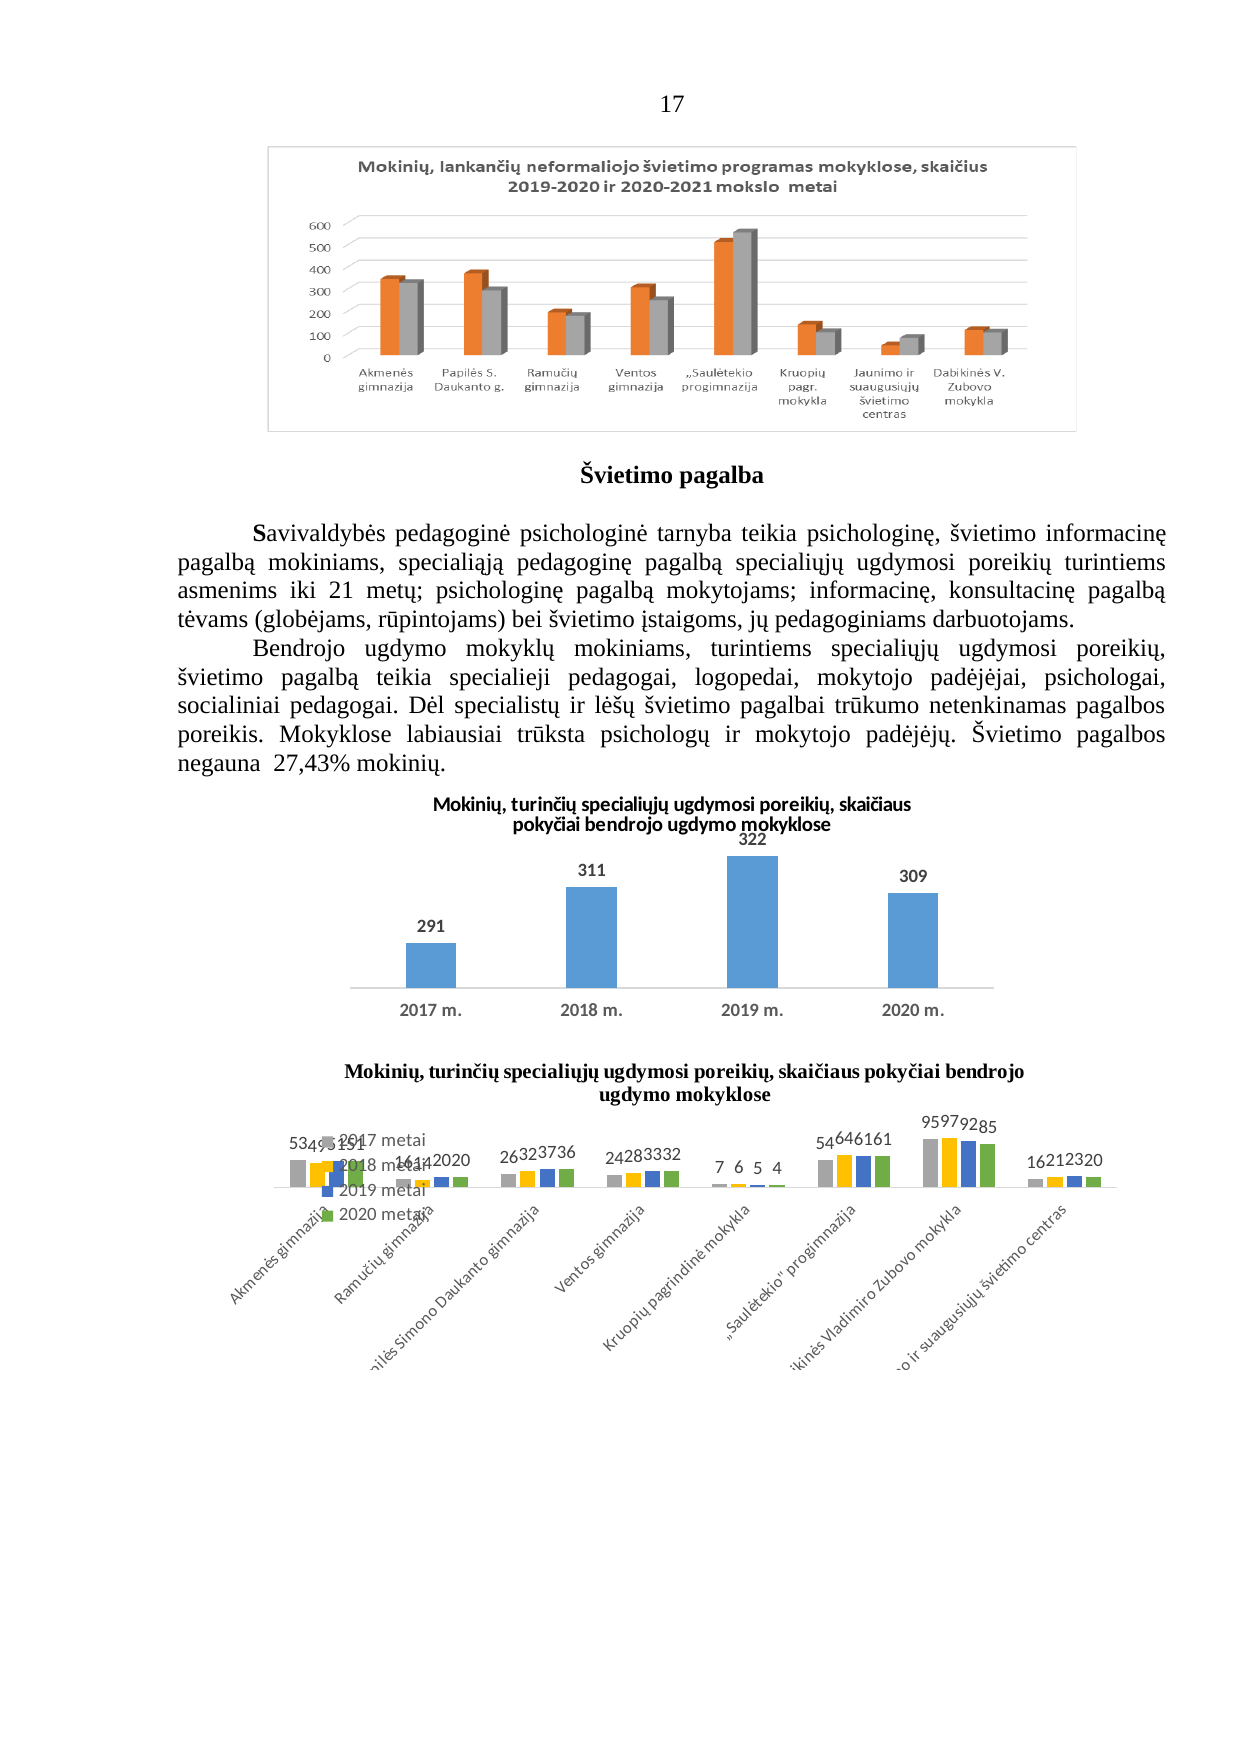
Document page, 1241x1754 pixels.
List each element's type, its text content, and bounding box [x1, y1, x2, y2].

text Švietimo pagalba [177, 460, 1167, 489]
text Savivaldybės pedagoginė psichologinė tarnyba teikia psichologinę, švietimo informacinę pagalbą mokiniams, specialiąją pedagoginę pagalbą specialiųjų ugdymosi poreikių turintiems asmenims iki 21 metų; psichologinę pagalbą mokytojams; informacinę, konsultacinę pagalbą tėvams (globėjams, rūpintojams) bei švietimo įstaigoms, jų pedagoginiams darbuotojams. [177, 518, 1167, 633]
text Bendrojo ugdymo mokyklų mokiniams, turintiems specialiųjų ugdymosi poreikių, švietimo pagalbą teikia specialieji pedagogai, logopedai, mokytojo padėjėjai, psichologai, socialiniai pedagogai. Dėl specialistų ir lėšų švietimo pagalbai trūkumo netenkinamas pagalbos poreikis. Mokyklose labiausiai trūksta psichologų ir mokytojo padėjėjų. Švietimo pagalbos negauna 27,43% mokinių. [177, 633, 1167, 777]
